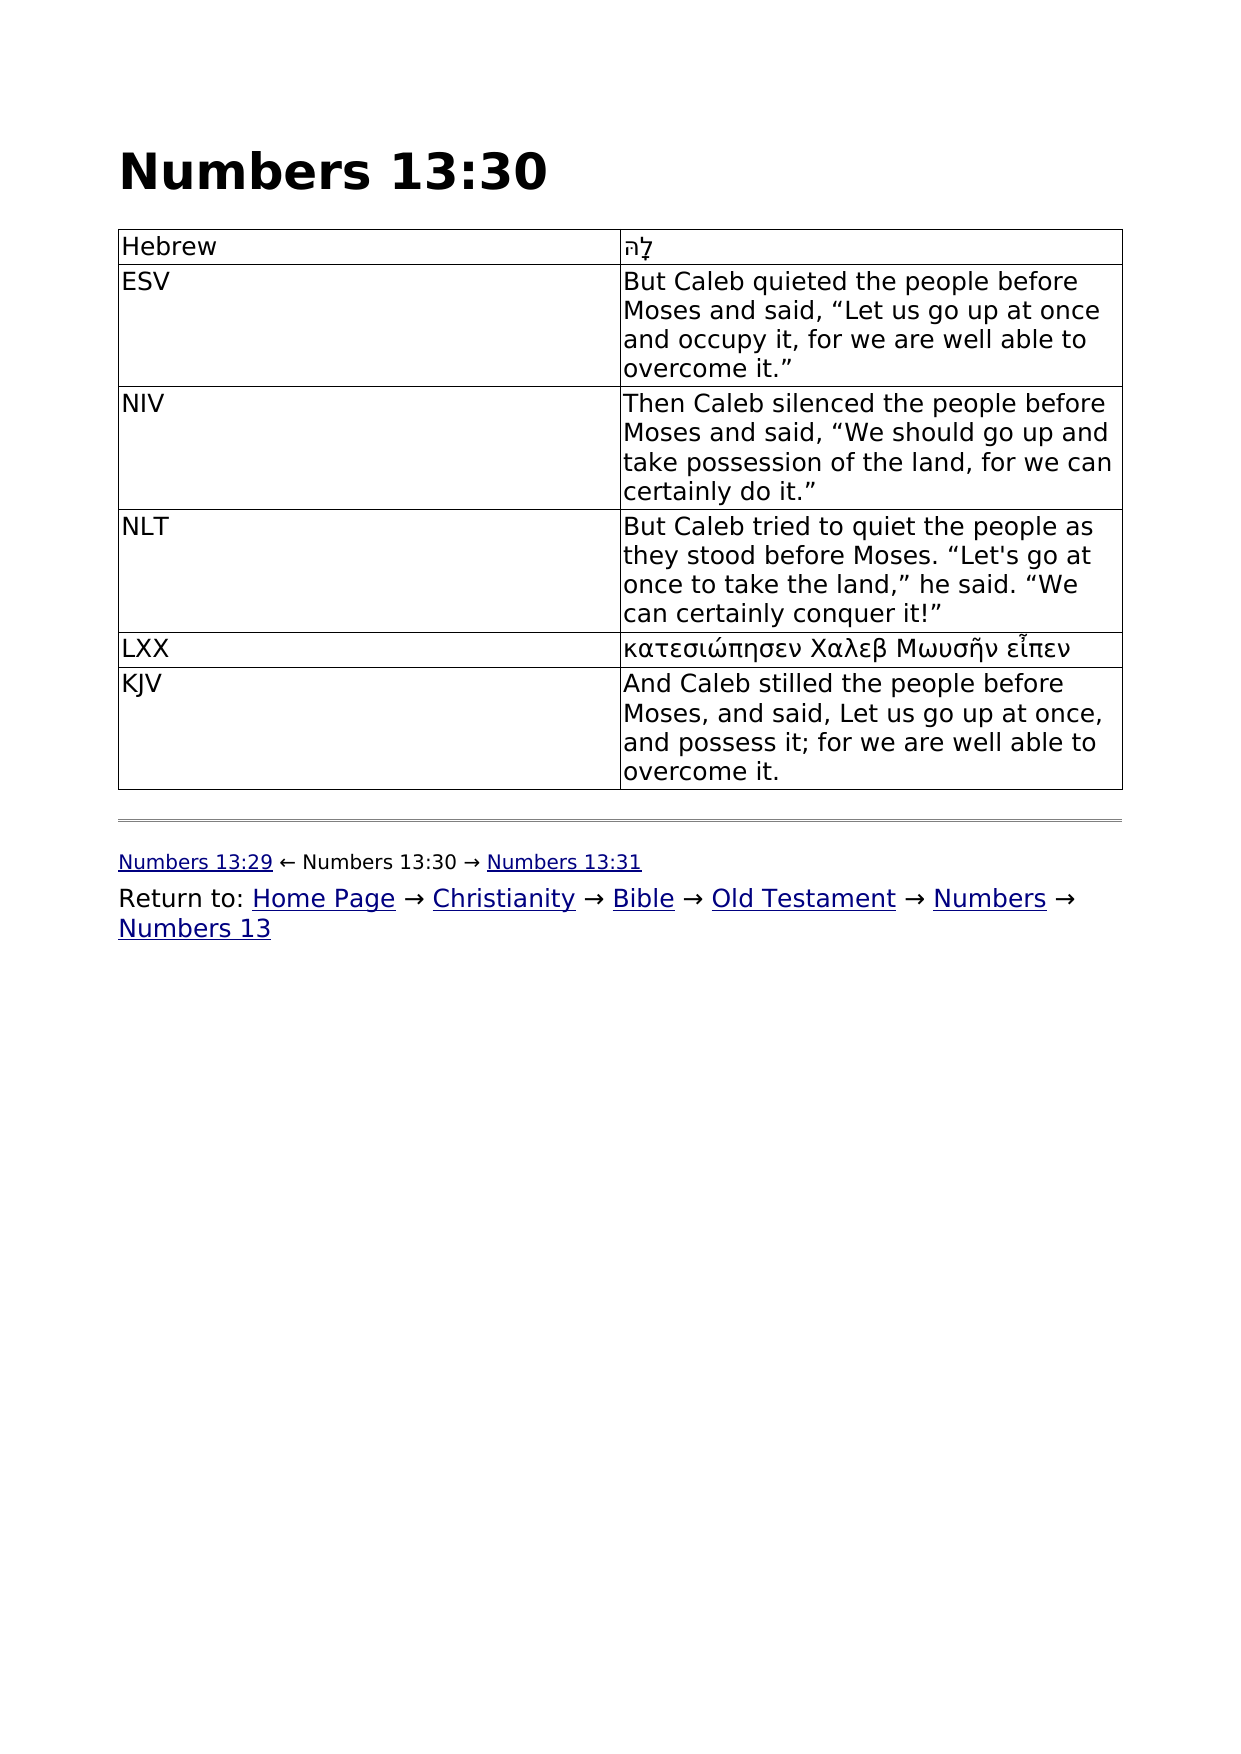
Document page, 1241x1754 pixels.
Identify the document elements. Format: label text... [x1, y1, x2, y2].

table_header לָֽהּ [621, 230, 1122, 264]
table_cell ESV [119, 265, 620, 386]
table_cell And Caleb stilled the people before Moses, and said, Let us go up at once, and possess it; for we are well able to overcome it. [621, 668, 1122, 789]
subtitle Numbers 13:30 [118, 143, 1122, 201]
table_header Hebrew [119, 230, 620, 264]
table_cell LXX [119, 633, 620, 667]
text Numbers 13:29 ← Numbers 13:30 → Numbers 13:31 [118, 851, 1122, 884]
table_cell Then Caleb silenced the people before Moses and said, “We should go up and take possession of the land, for we can certainly do it.” [621, 387, 1122, 509]
table_cell But Caleb quieted the people before Moses and said, “Let us go up at once and occupy it, for we are well able to overcome it.” [621, 265, 1122, 386]
table_cell NIV [119, 387, 620, 509]
table_cell KJV [119, 668, 620, 789]
table_cell NLT [119, 510, 620, 632]
table_cell κατεσιώπησεν Χαλεβ Μωυσῆν εἶπεν [621, 633, 1122, 667]
text Return to: Home Page → Christianity → Bible → Old Testament → Numbers → Numbers 13 [118, 884, 1122, 943]
table_cell But Caleb tried to quiet the people as they stood before Moses. “Let's go at once to take the land,” he said. “We can certainly conquer it!” [621, 510, 1122, 632]
